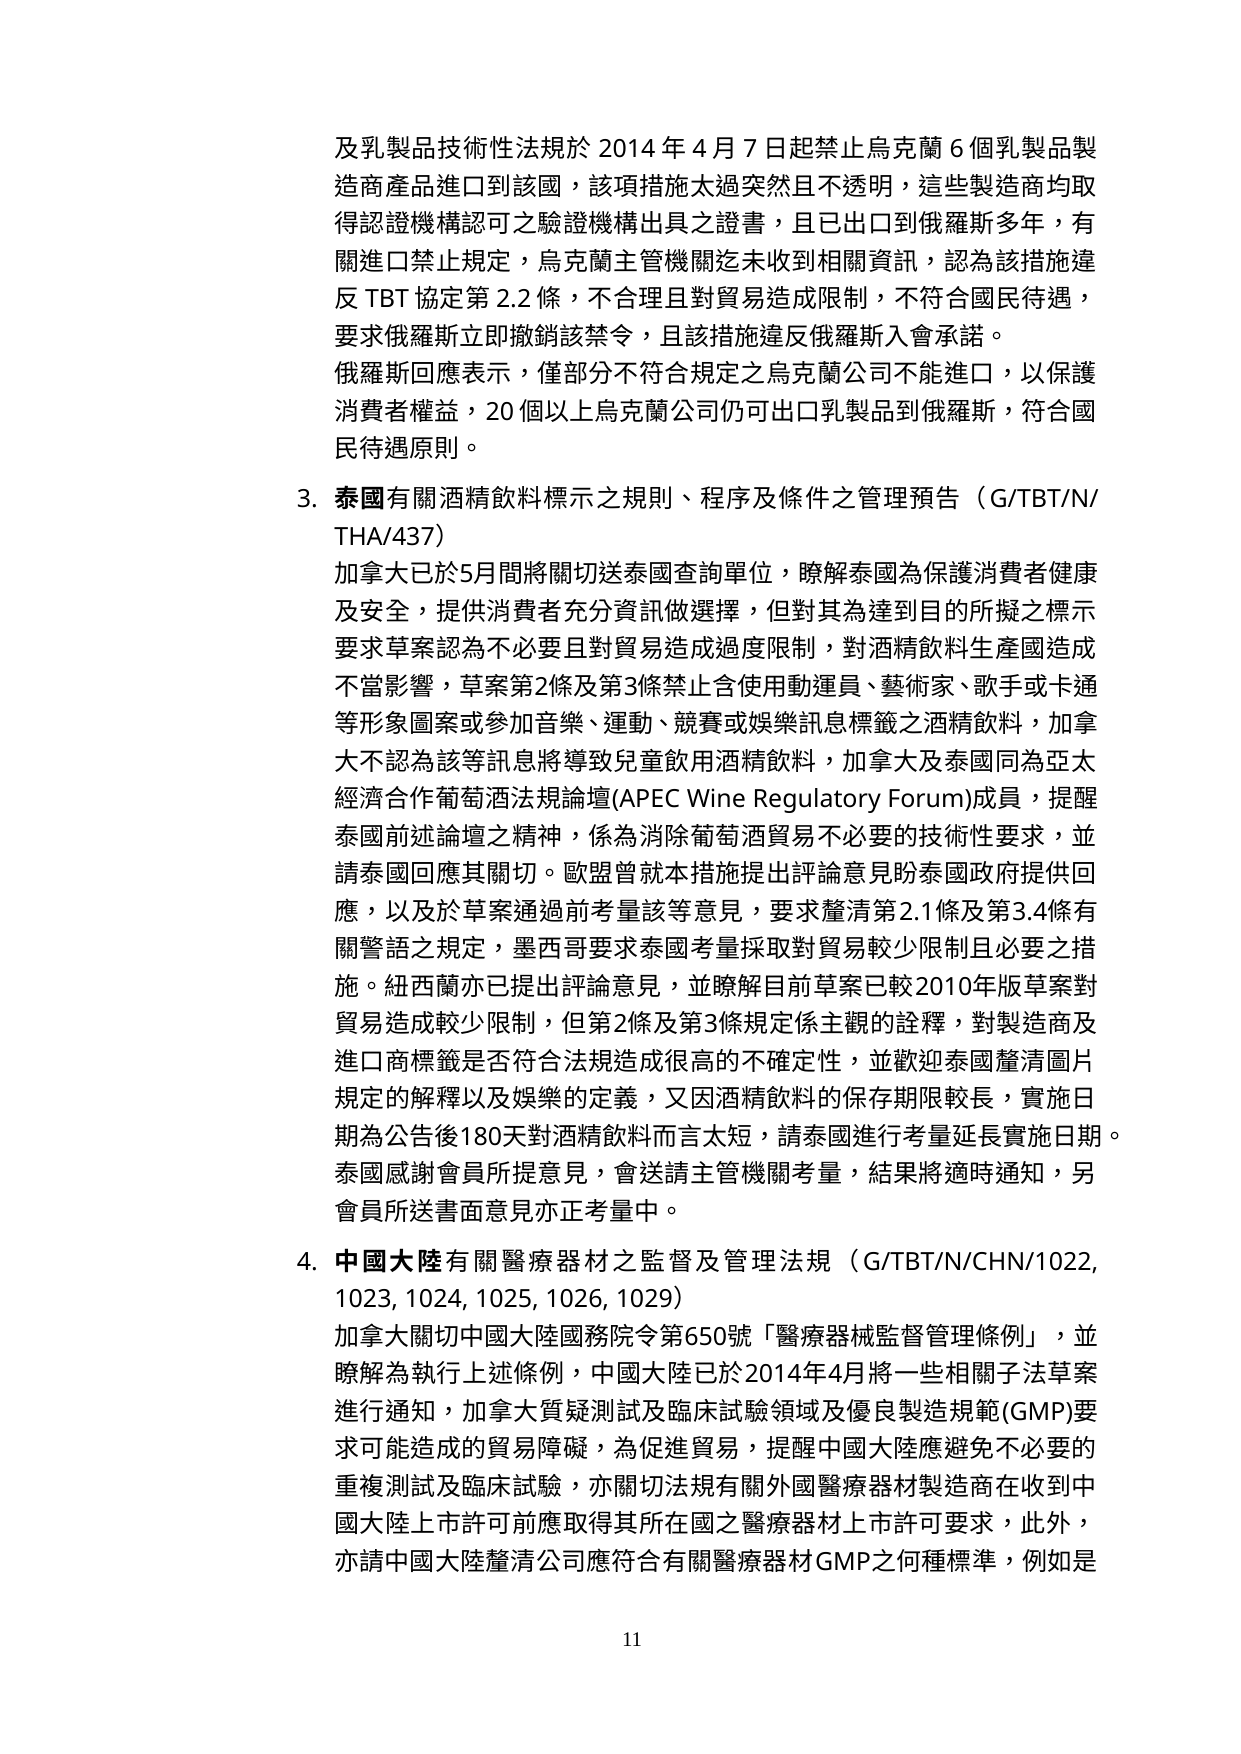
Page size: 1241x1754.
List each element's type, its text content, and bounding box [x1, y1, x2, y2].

list 中國大陸有關醫療器材之監督及管理法規（G/TBT/N/CHN/1022, 1023, 1024, 1025, 1026, 1029） 加拿大關切中國大陸國務院令第650號「醫療器械監督管理條例」，並瞭解為執行上述條例，中國大陸已於2014年4月將一些相關子法草案進行通知，加拿大質疑測試及臨床試驗領域及優良製造規範(GMP)要求可能造成的貿易障礙，為促進貿易，提醒中國大陸應避免不必要的重複測試及臨床試驗，亦關切法規有關外國醫療器材製造商在收到中國大陸上市許可前應取得其所在國之醫療器材上市許可要求，此外，亦請中國大陸釐清公司應符合有關醫療器材GMP之何種標準，例如是 [297, 1240, 1098, 1578]
list 及乳製品技術性法規於2014年4月7日起禁止烏克蘭6個乳製品製造商產品進口到該國，該項措施太過突然且不透明，這些製造商均取得認證機構認可之驗證機構出具之證書，且已出口到俄羅斯多年，有關進口禁止規定，烏克蘭主管機關迄未收到相關資訊，認為該措施違反TBT協定第2.2條，不合理且對貿易造成限制，不符合國民待遇，要求俄羅斯立即撤銷該禁令，且該措施違反俄羅斯入會承諾。 俄羅斯回應表示，僅部分不符合規定之烏克蘭公司不能進口，以保護消費者權益，20個以上烏克蘭公司仍可出口乳製品到俄羅斯，符合國民待遇原則。 [297, 128, 1098, 465]
list 泰國有關酒精飲料標示之規則、程序及條件之管理預告（G/TBT/N/THA/437） 加拿大已於5月間將關切送泰國查詢單位，瞭解泰國為保護消費者健康及安全，提供消費者充分資訊做選擇，但對其為達到目的所擬之標示要求草案認為不必要且對貿易造成過度限制，對酒精飲料生產國造成不當影響，草案第2條及第3條禁止含使用動運員、藝術家、歌手或卡通等形象圖案或參加音樂、運動、競賽或娛樂訊息標籤之酒精飲料，加拿大不認為該等訊息將導致兒童飲用酒精飲料，加拿大及泰國同為亞太經濟合作葡萄酒法規論壇(APEC Wine Regulatory Forum)成員，提醒泰國前述論壇之精神，係為消除葡萄酒貿易不必要的技術性要求，並請泰國回應其關切。歐盟曾就本措施提出評論意見盼泰國政府提供回應，以及於草案通過前考量該等意見，要求釐清第2.1條及第3.4條有關警語之規定，墨西哥要求泰國考量採取對貿易較少限制且必要之措施。紐西蘭亦已提出評論意見，並瞭解目前草案已較2010年版草案對貿易造成較少限制，但第2條及第3條規定係主觀的詮釋，對製造商及進口商標籤是否符合法規造成很高的不確定性，並歡迎泰國釐清圖片規定的解釋以及娛樂的定義，又因酒精飲料的保存期限較長，實施日期為公告後180天對酒精飲料而言太短，請泰國進行考量延長實施日期。 泰國感謝會員所提意見，會送請主管機關考量，結果將適時通知，另會員所送書面意見亦正考量中。 [297, 478, 1098, 1228]
